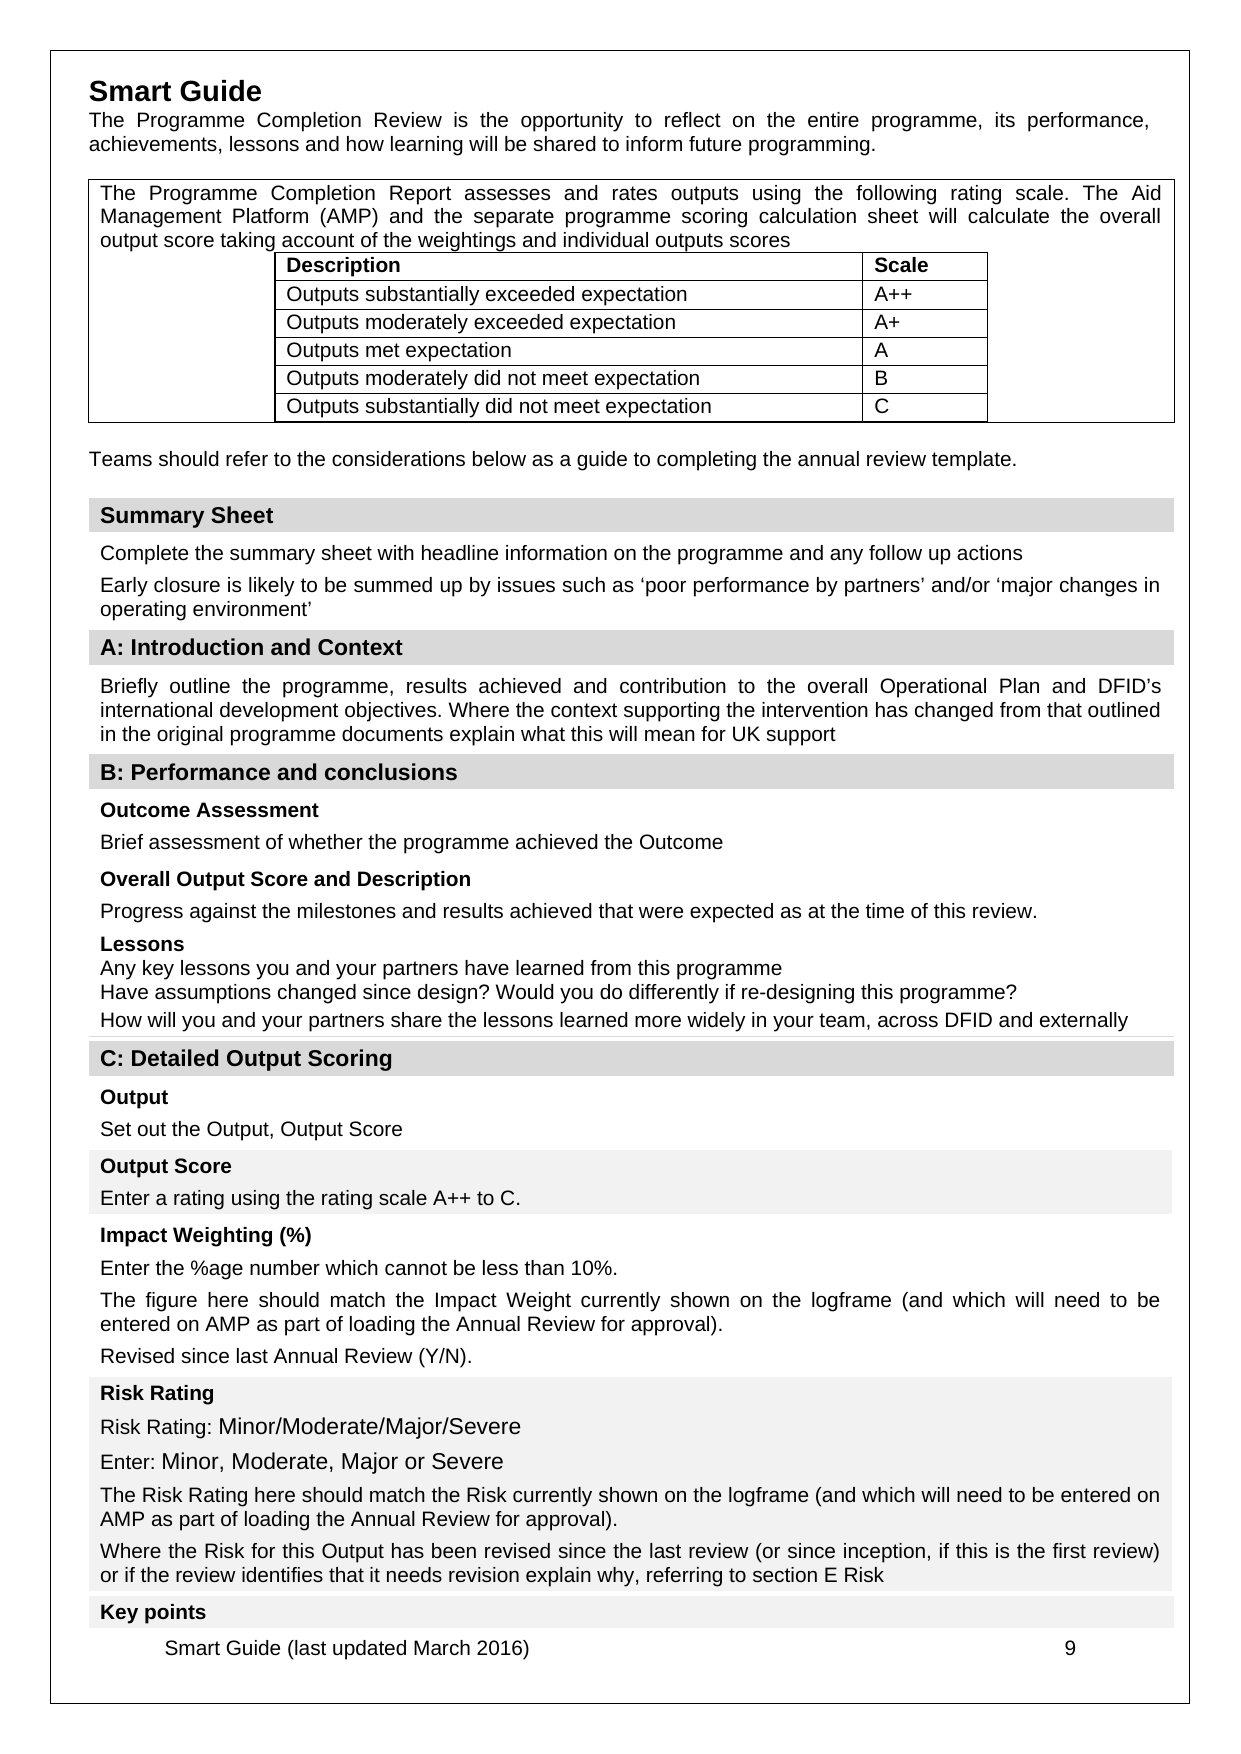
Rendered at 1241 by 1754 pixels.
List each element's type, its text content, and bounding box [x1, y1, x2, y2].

table_cell Complete the summary sheet with headline information on the programme and any follow up actions Early closure is likely to be summed up by issues such as ‘poor performance by partners’ and/or ‘major changes in operating environment’ [89, 537, 1174, 625]
text Smart Guide [89, 74, 1152, 107]
table_cell Key points [89, 1596, 1174, 1628]
table_cell C: Detailed Output Scoring [89, 1041, 1174, 1076]
table_cell A+ [863, 310, 987, 337]
table_cell B: Performance and conclusions [89, 754, 1174, 789]
table_cell Outputs moderately did not meet expectation [276, 366, 862, 393]
table_cell Outputs substantially did not meet expectation [276, 394, 862, 421]
table_header Scale [863, 253, 987, 280]
table_header Description [276, 253, 862, 280]
table_cell A [863, 338, 987, 365]
table_cell Output Set out the Output, Output Score [89, 1081, 1174, 1145]
table_cell Impact Weighting (%) Enter the %age number which cannot be less than 10%. The figure here should match the Impact Weight currently shown on the logframe (and which will need to be entered on AMP as part of loading the Annual Review for approval). Revised since last Annual Review (Y/N). [89, 1219, 1174, 1372]
table_header Summary Sheet [89, 498, 1174, 532]
table_cell Outcome Assessment Brief assessment of whether the programme achieved the Outcome [89, 794, 1174, 858]
table_cell Overall Output Score and Description Progress against the milestones and results achieved that were expected as at the time of this review. [89, 863, 1174, 927]
table_cell Outputs moderately exceeded expectation [276, 310, 862, 337]
text The Programme Completion Review is the opportunity to reflect on the entire programme, its performance, achievements, lessons and how learning will be shared to inform future programming. [89, 107, 1152, 155]
table_header The Programme Completion Report assesses and rates outputs using the following rating scale. The Aid Management Platform (AMP) and the separate programme scoring calculation sheet will calculate the overall output score taking account of the weightings and individual outputs scores [89, 180, 1174, 422]
text Teams should refer to the considerations below as a guide to completing the annual review template. [89, 447, 1152, 471]
table_cell B [863, 366, 987, 393]
table_cell A: Introduction and Context [89, 630, 1174, 665]
table_cell Output Score Enter a rating using the rating scale A++ to C. [89, 1150, 1172, 1214]
table_cell Outputs met expectation [276, 338, 862, 365]
table_cell Briefly outline the programme, results achieved and contribution to the overall Operational Plan and DFID’s international development objectives. Where the context supporting the intervention has changed from that outlined in the original programme documents explain what this will mean for UK support [89, 670, 1174, 749]
table_cell Outputs substantially exceeded expectation [276, 281, 862, 308]
table_cell Risk Rating Risk Rating: Minor/Moderate/Major/Severe Enter: Minor, Moderate, Major or Severe The Risk Rating here should match the Risk currently shown on the logframe (and which will need to be entered on AMP as part of loading the Annual Review for approval). Where the Risk for this Output has been revised since the last review (or since inception, if this is the first review) or if the review identifies that it needs revision explain why, referring to section E Risk [89, 1377, 1172, 1591]
table_cell C [863, 394, 987, 421]
table_cell Lessons Any key lessons you and your partners have learned from this programme Have assumptions changed since design? Would you do differently if re-designing this programme? How will you and your partners share the lessons learned more widely in your team, across DFID and externally [89, 932, 1174, 1036]
table_cell A++ [863, 281, 987, 308]
